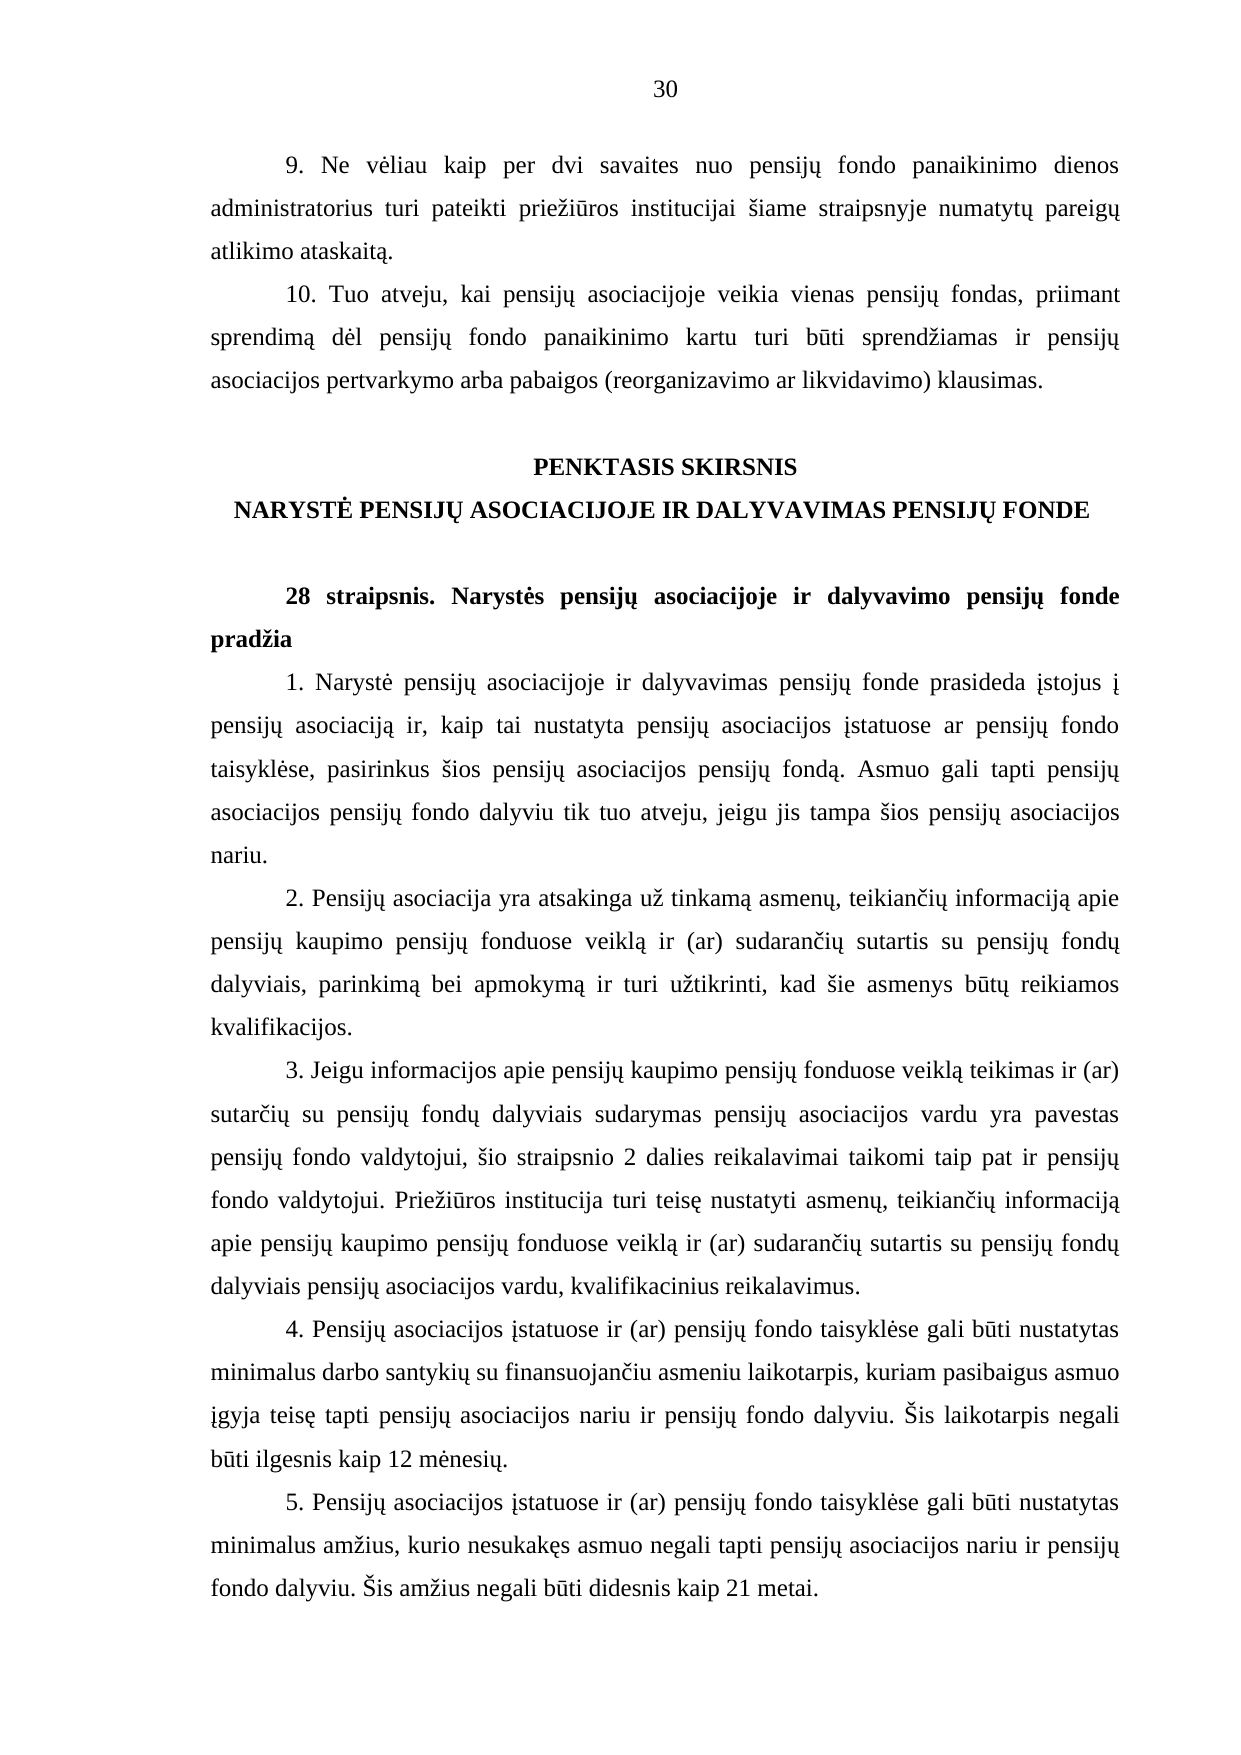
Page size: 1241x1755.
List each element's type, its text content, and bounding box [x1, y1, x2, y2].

text 1. Narystė pensijų asociacijoje ir dalyvavimas pensijų fonde prasideda įstojus į pensijų asociaciją ir, kaip tai nustatyta pensijų asociacijos įstatuose ar pensijų fondo taisyklėse, pasirinkus šios pensijų asociacijos pensijų fondą. Asmuo gali tapti pensijų asociacijos pensijų fondo dalyviu tik tuo atveju, jeigu jis tampa šios pensijų asociacijos nariu. [210, 667, 1120, 869]
text 4. Pensijų asociacijos įstatuose ir (ar) pensijų fondo taisyklėse gali būti nustatytas minimalus darbo santykių su finansuojančiu asmeniu laikotarpis, kuriam pasibaigus asmuo įgyja teisę tapti pensijų asociacijos nariu ir pensijų fondo dalyviu. Šis laikotarpis negali būti ilgesnis kaip 12 mėnesių. [210, 1314, 1120, 1472]
text 2. pensijų asociacija yra atsakinga už tinkamą asmenų, teikiančių informaciją apie pensijų kaupimo pensijų fonduose veiklą ir (ar) sudarančių sutartis su pensijų fondų dalyviais, parinkimą bei apmokymą ir turi užtikrinti, kad šie asmenys būtų reikiamos kvalifikacijos. [210, 883, 1120, 1041]
text 28 straipsnis. Narystės pensijų asociacijoje ir dalyvavimo pensijų fonde pradžia [210, 581, 1120, 653]
text NARYSTĖ PENSIJŲ ASOCIACIJOJE IR DALYVAVIMAS PENSIJŲ FONDE [210, 495, 1120, 567]
text 9. Ne vėliau kaip per dvi savaites nuo pensijų fondo panaikinimo dienos administratorius turi pateikti priežiūros institucijai šiame straipsnyje numatytų pareigų atlikimo ataskaitą. [210, 150, 1120, 265]
text PENKTASIS SKIRSNIS [210, 452, 1120, 481]
text 3. Jeigu informacijos apie pensijų kaupimo pensijų fonduose veiklą teikimas ir (ar) sutarčių su pensijų fondų dalyviais sudarymas pensijų asociacijos vardu yra pavestas pensijų fondo valdytojui, šio straipsnio 2 dalies reikalavimai taikomi taip pat ir pensijų fondo valdytojui. Priežiūros institucija turi teisę nustatyti asmenų, teikiančių informaciją apie pensijų kaupimo pensijų fonduose veiklą ir (ar) sudarančių sutartis su pensijų fondų dalyviais pensijų asociacijos vardu, kvalifikacinius reikalavimus. [210, 1056, 1120, 1300]
text 10. Tuo atveju, kai pensijų asociacijoje veikia vienas pensijų fondas, priimant sprendimą dėl pensijų fondo panaikinimo kartu turi būti sprendžiamas ir pensijų asociacijos pertvarkymo arba pabaigos (reorganizavimo ar likvidavimo) klausimas. [210, 279, 1120, 394]
text 5. Pensijų asociacijos įstatuose ir (ar) pensijų fondo taisyklėse gali būti nustatytas minimalus amžius, kurio nesukakęs asmuo negali tapti pensijų asociacijos nariu ir pensijų fondo dalyviu. Šis amžius negali būti didesnis kaip 21 metai. [210, 1487, 1120, 1602]
